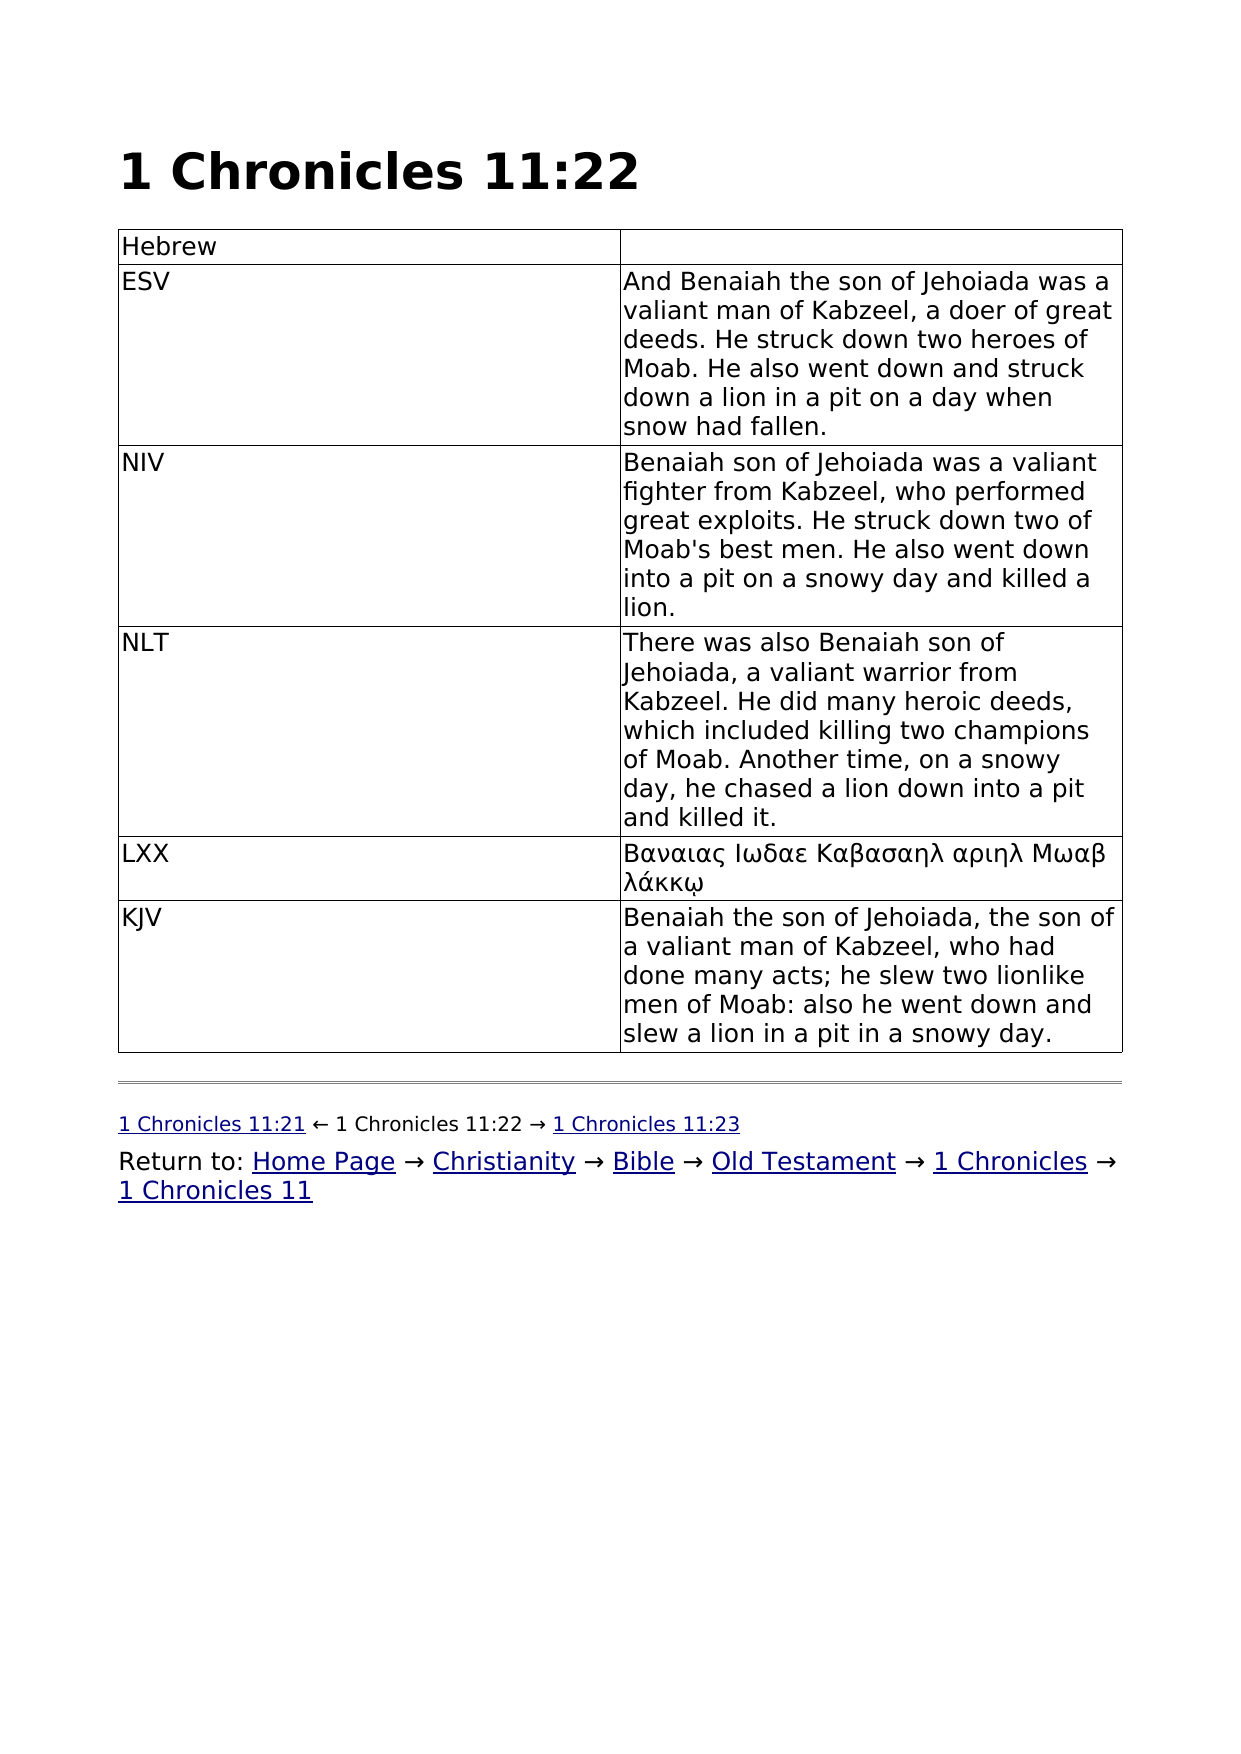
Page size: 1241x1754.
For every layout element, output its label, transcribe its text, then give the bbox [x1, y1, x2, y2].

table_cell Βαναιας Ιωδαε Καβασαηλ αριηλ Μωαβ λάκκῳ [621, 837, 1122, 900]
table_cell NIV [119, 446, 620, 626]
subtitle 1 Chronicles 11:22 [118, 143, 1122, 201]
table_cell Benaiah son of Jehoiada was a valiant fighter from Kabzeel, who performed great exploits. He struck down two of Moab's best men. He also went down into a pit on a snowy day and killed a lion. [621, 446, 1122, 626]
table_cell There was also Benaiah son of Jehoiada, a valiant warrior from Kabzeel. He did many heroic deeds, which included killing two champions of Moab. Another time, on a snowy day, he chased a lion down into a pit and killed it. [621, 627, 1122, 836]
table_cell NLT [119, 627, 620, 836]
table_header Hebrew [119, 230, 620, 264]
table_header [621, 230, 1122, 264]
table_cell And Benaiah the son of Jehoiada was a valiant man of Kabzeel, a doer of great deeds. He struck down two heroes of Moab. He also went down and struck down a lion in a pit on a day when snow had fallen. [621, 265, 1122, 445]
table_cell ESV [119, 265, 620, 445]
table_cell KJV [119, 901, 620, 1052]
text Return to: Home Page → Christianity → Bible → Old Testament → 1 Chronicles → 1 Chronicles 11 [118, 1147, 1122, 1205]
table_cell LXX [119, 837, 620, 900]
text 1 Chronicles 11:21 ← 1 Chronicles 11:22 → 1 Chronicles 11:23 [118, 1113, 1122, 1147]
table_cell Benaiah the son of Jehoiada, the son of a valiant man of Kabzeel, who had done many acts; he slew two lionlike men of Moab: also he went down and slew a lion in a pit in a snowy day. [621, 901, 1122, 1052]
